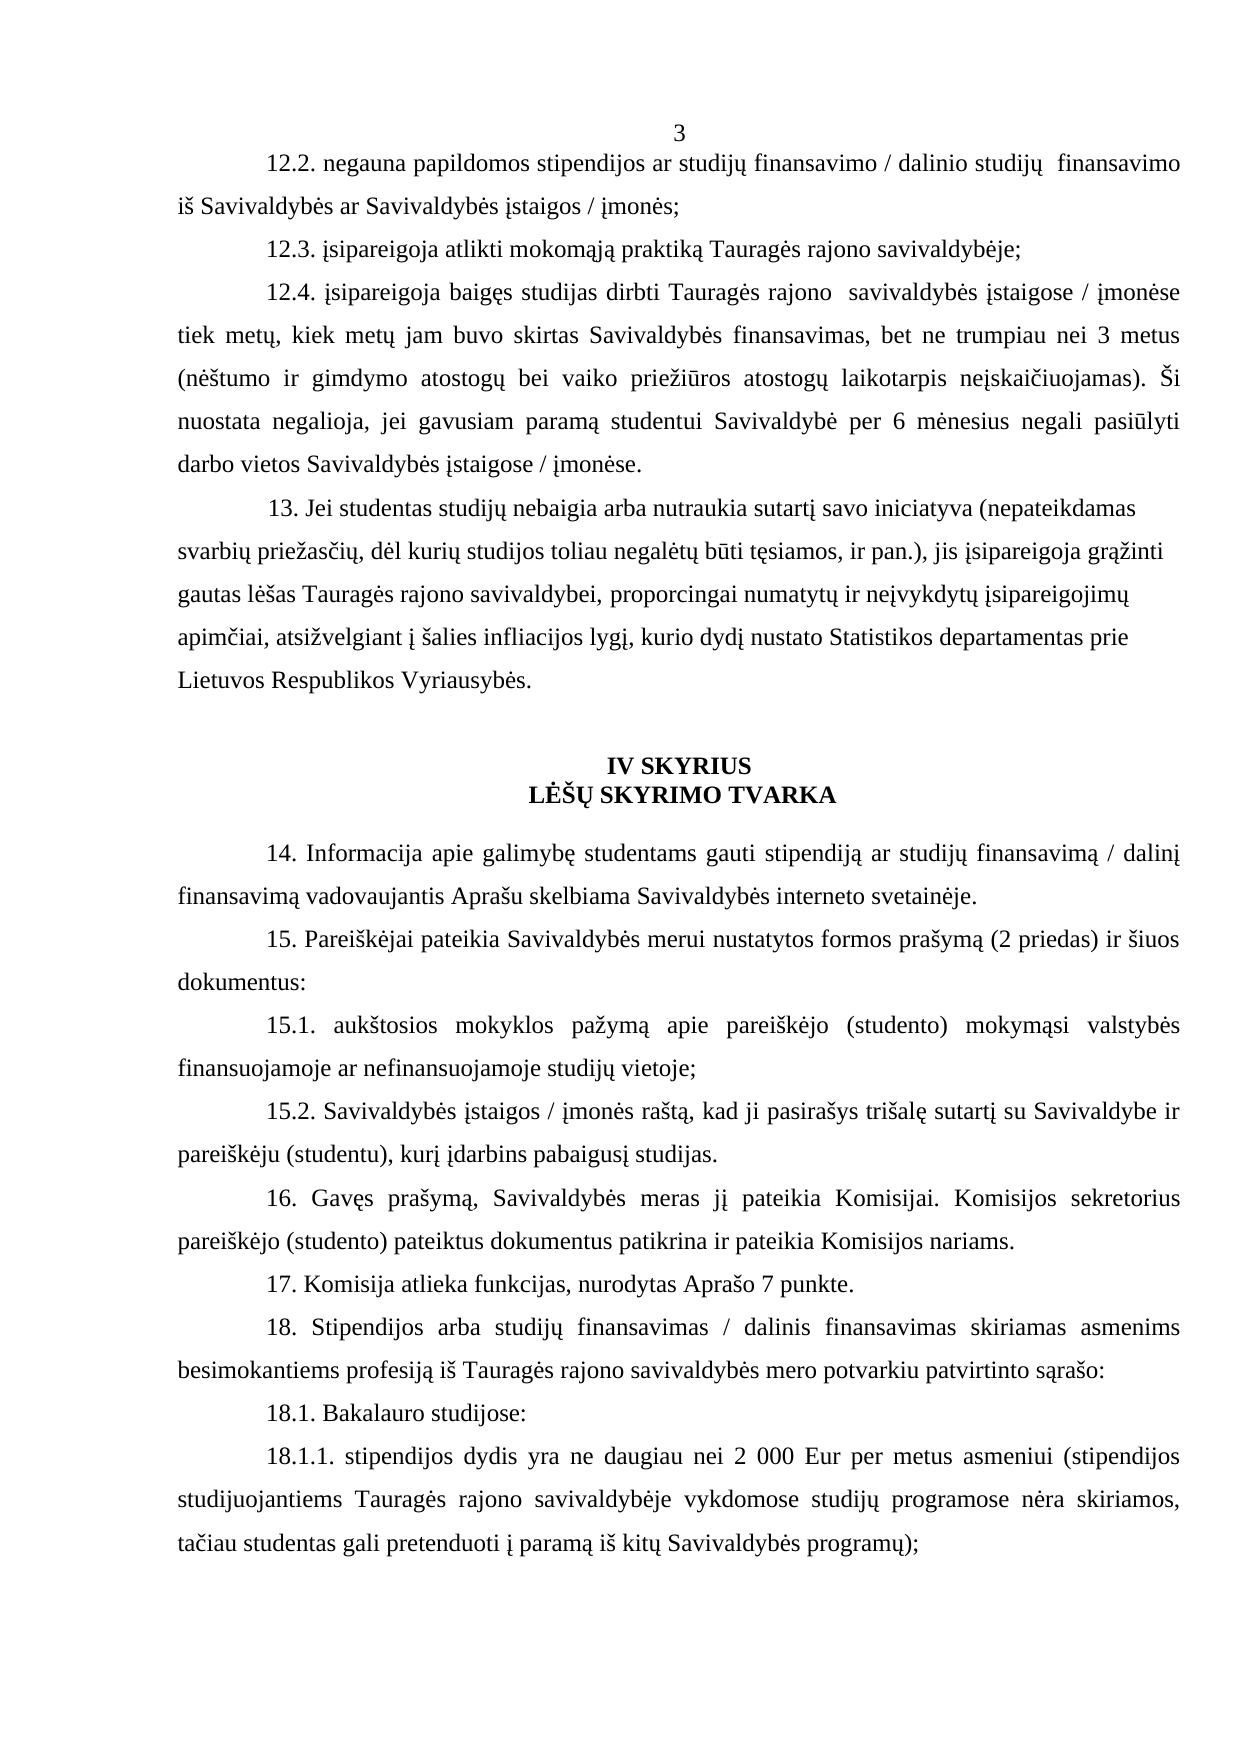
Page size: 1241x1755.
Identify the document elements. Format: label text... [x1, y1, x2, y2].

text 18.1. Bakalauro studijose: [177, 1398, 1181, 1427]
text 14. Informacija apie galimybę studentams gauti stipendiją ar studijų finansavimą / dalinį finansavimą vadovaujantis Aprašu skelbiama Savivaldybės interneto svetainėje. [177, 838, 1181, 909]
text IV SKYRIUS [177, 751, 1181, 780]
text 13. Jei studentas studijų nebaigia arba nutraukia sutartį savo iniciatyva (nepateikdamas svarbių priežasčių, dėl kurių studijos toliau negalėtų būti tęsiamos, ir pan.), jis įsipareigoja grąžinti gautas lėšas Tauragės rajono savivaldybei, proporcingai numatytų ir neįvykdytų įsipareigojimų apimčiai, atsižvelgiant į šalies infliacijos lygį, kurio dydį nustato Statistikos departamentas prie Lietuvos Respublikos Vyriausybės. [177, 493, 1181, 694]
text 12.3. įsipareigoja atlikti mokomąją praktiką Tauragės rajono savivaldybėje; [177, 234, 1181, 263]
text 18. Stipendijos arba studijų finansavimas / dalinis finansavimas skiriamas asmenims besimokantiems profesiją iš Tauragės rajono savivaldybės mero potvarkiu patvirtinto sąrašo: [177, 1312, 1181, 1384]
text 12.2. negauna papildomos stipendijos ar studijų finansavimo / dalinio studijų finansavimo iš Savivaldybės ar Savivaldybės įstaigos / įmonės; [177, 148, 1181, 219]
text 15.1. aukštosios mokyklos pažymą apie pareiškėjo (studento) mokymąsi valstybės finansuojamoje ar nefinansuojamoje studijų vietoje; [177, 1010, 1181, 1082]
text 17. Komisija atlieka funkcijas, nurodytas Aprašo 7 punkte. [177, 1269, 1181, 1298]
text 16. Gavęs prašymą, Savivaldybės meras jį pateikia Komisijai. Komisijos sekretorius pareiškėjo (studento) pateiktus dokumentus patikrina ir pateikia Komisijos nariams. [177, 1183, 1181, 1254]
text 15. Pareiškėjai pateikia Savivaldybės merui nustatytos formos prašymą (2 priedas) ir šiuos dokumentus: [177, 924, 1181, 996]
text LĖŠŲ SKYRIMO TVARKA [177, 780, 1181, 809]
text 12.4. įsipareigoja baigęs studijas dirbti Tauragės rajono savivaldybės įstaigose / įmonėse tiek metų, kiek metų jam buvo skirtas Savivaldybės finansavimas, bet ne trumpiau nei 3 metus (nėštumo ir gimdymo atostogų bei vaiko priežiūros atostogų laikotarpis neįskaičiuojamas). Ši nuostata negalioja, jei gavusiam paramą studentui Savivaldybė per 6 mėnesius negali pasiūlyti darbo vietos Savivaldybės įstaigose / įmonėse. [177, 277, 1181, 478]
text 18.1.1. stipendijos dydis yra ne daugiau nei 2 000 Eur per metus asmeniui (stipendijos studijuojantiems Tauragės rajono savivaldybėje vykdomose studijų programose nėra skiriamos, tačiau studentas gali pretenduoti į paramą iš kitų Savivaldybės programų); [177, 1441, 1181, 1556]
text 15.2. Savivaldybės įstaigos / įmonės raštą, kad ji pasirašys trišalę sutartį su Savivaldybe ir pareiškėju (studentu), kurį įdarbins pabaigusį studijas. [177, 1096, 1181, 1168]
